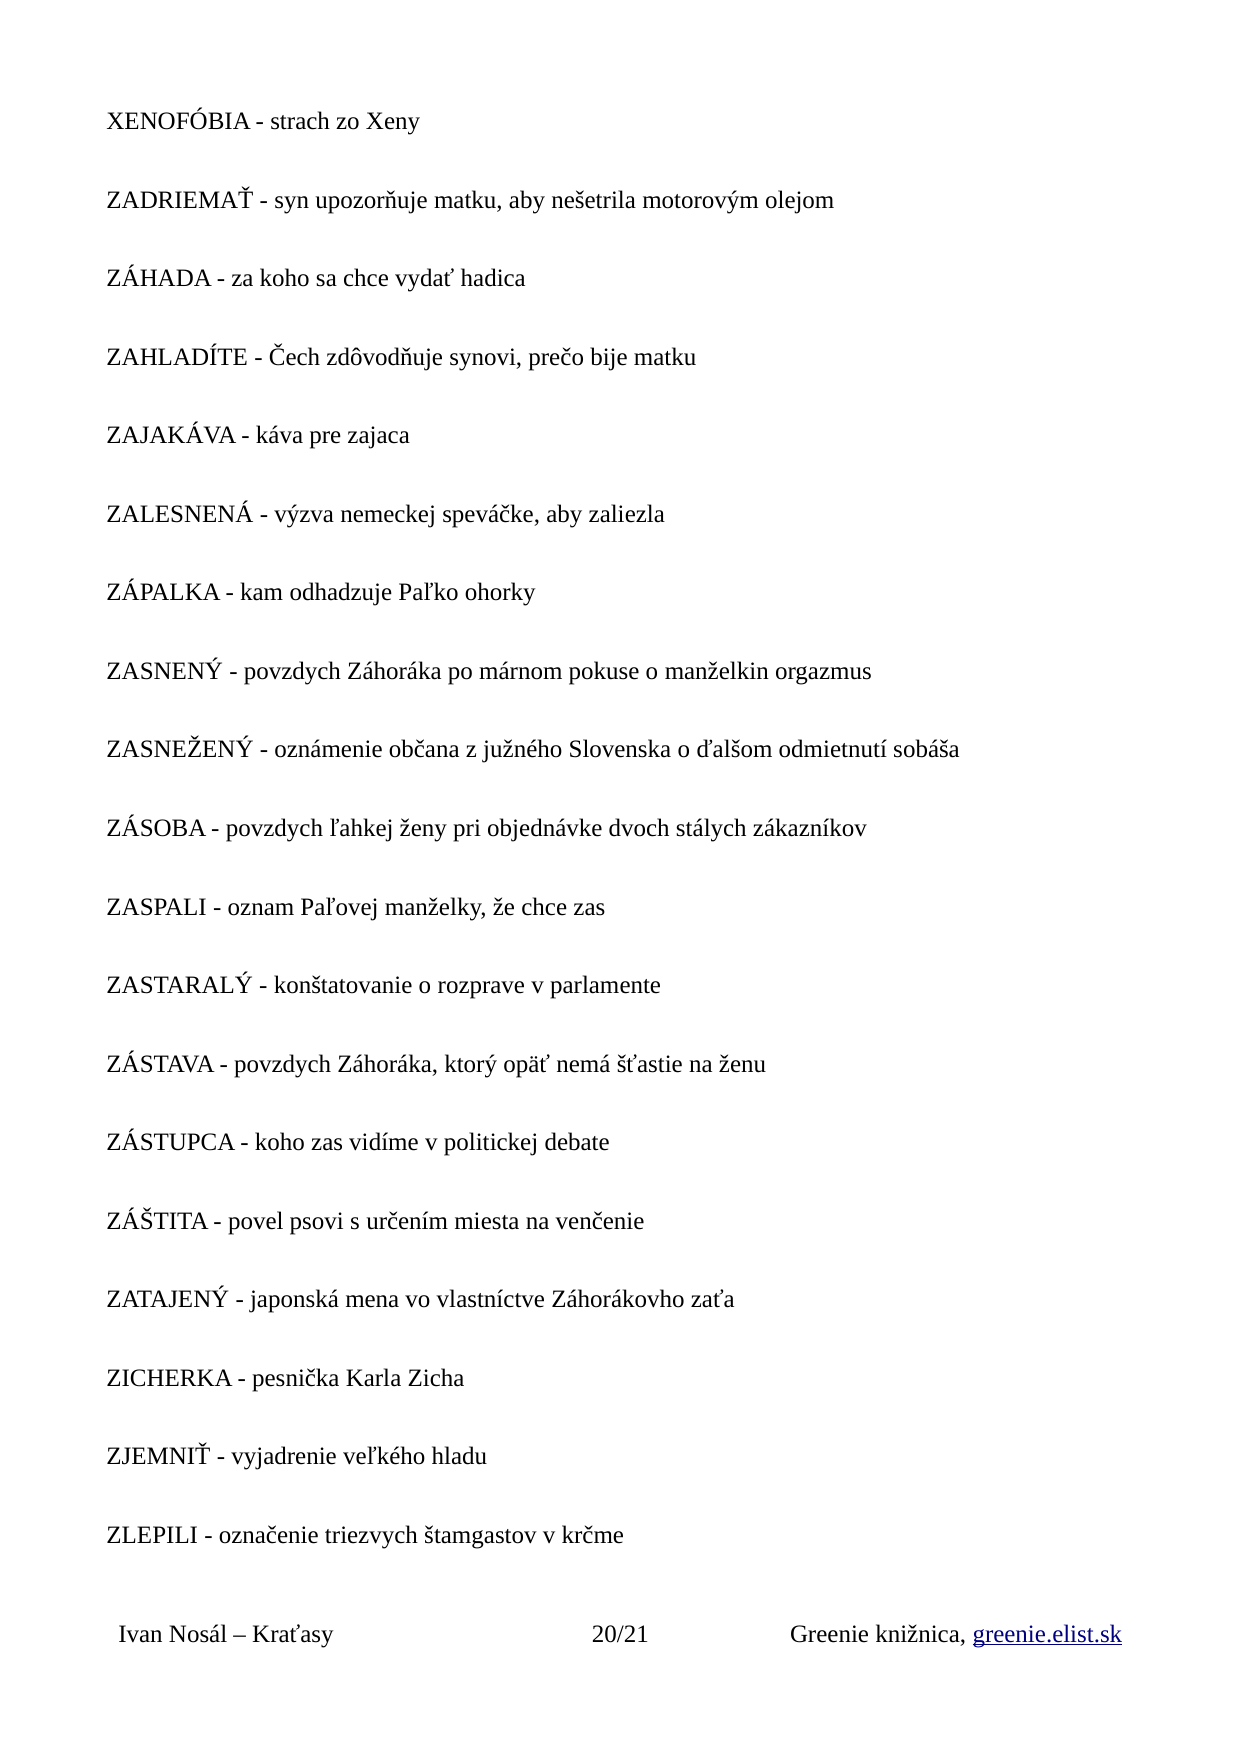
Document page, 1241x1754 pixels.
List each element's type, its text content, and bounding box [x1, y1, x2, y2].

text ZAJAKÁVA - káva pre zajaca [106, 420, 1134, 449]
text ZATAJENÝ - japonská mena vo vlastníctve Záhorákovho zaťa [106, 1284, 1134, 1313]
text ZASNENÝ - povzdych Záhoráka po márnom pokuse o manželkin orgazmus [106, 656, 1134, 685]
text ZÁSTAVA - povzdych Záhoráka, ktorý opäť nemá šťastie na ženu [106, 1049, 1134, 1077]
text ZÁSOBA - povzdych ľahkej ženy pri objednávke dvoch stálych zákazníkov [106, 813, 1134, 842]
text ZAHLADÍTE - Čech zdôvodňuje synovi, prečo bije matku [106, 342, 1134, 371]
text ZADRIEMAŤ - syn upozorňuje matku, aby nešetrila motorovým olejom [106, 185, 1134, 213]
text ZALESNENÁ - výzva nemeckej speváčke, aby zaliezla [106, 499, 1134, 528]
text ZÁHADA - za koho sa chce vydať hadica [106, 263, 1134, 292]
text ZJEMNIŤ - vyjadrenie veľkého hladu [106, 1441, 1134, 1470]
text XENOFÓBIA - strach zo Xeny [106, 106, 1134, 135]
text ZÁPALKA - kam odhadzuje Paľko ohorky [106, 577, 1134, 606]
text ZASPALI - oznam Paľovej manželky, že chce zas [106, 892, 1134, 920]
text ZÁŠTITA - povel psovi s určením miesta na venčenie [106, 1206, 1134, 1234]
text ZÁSTUPCA - koho zas vidíme v politickej debate [106, 1127, 1134, 1156]
text ZICHERKA - pesnička Karla Zicha [106, 1363, 1134, 1392]
text ZLEPILI - označenie triezvych štamgastov v krčme [106, 1520, 1134, 1549]
text ZASTARALÝ - konštatovanie o rozprave v parlamente [106, 970, 1134, 999]
text ZASNEŽENÝ - oznámenie občana z južného Slovenska o ďalšom odmietnutí sobáša [106, 734, 1134, 763]
